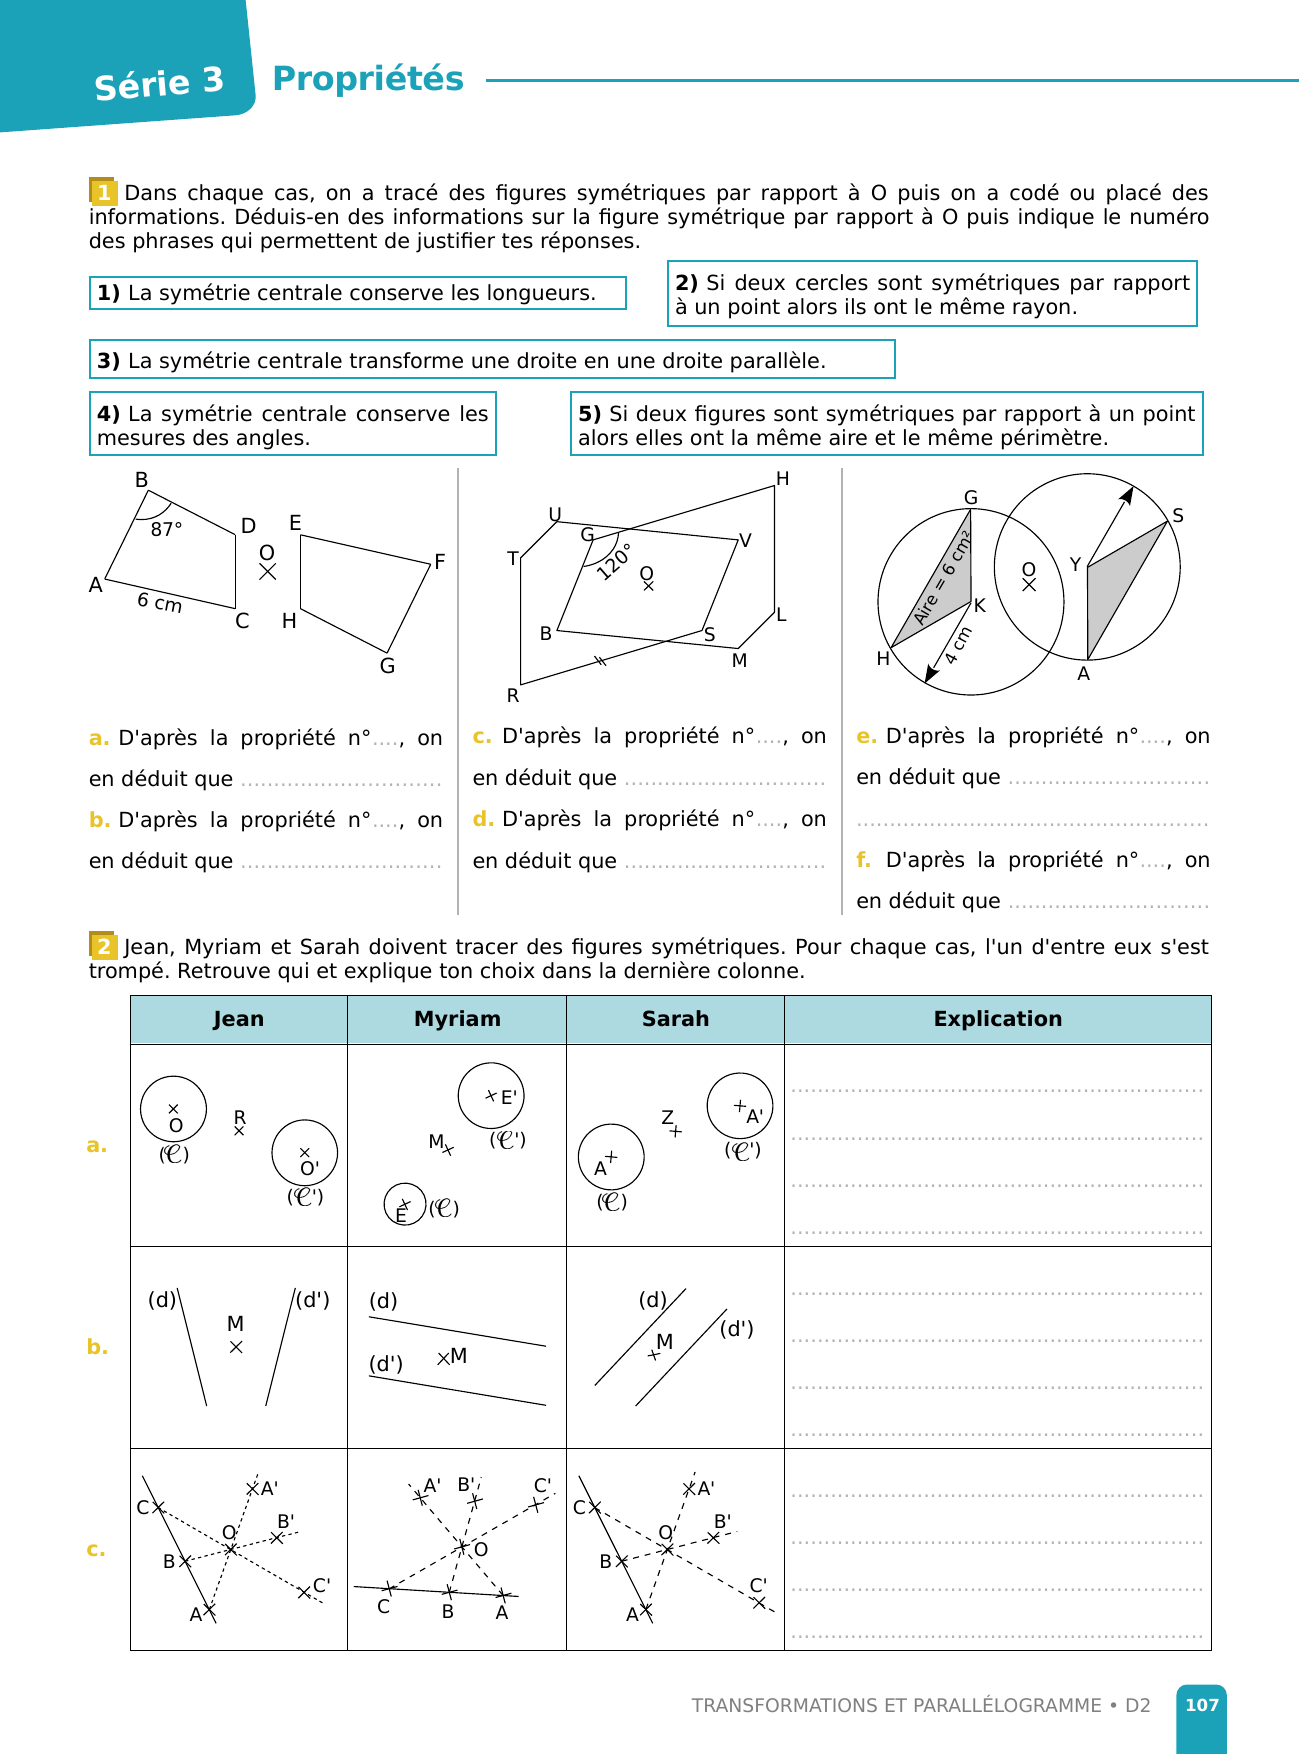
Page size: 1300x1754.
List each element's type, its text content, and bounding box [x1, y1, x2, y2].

table_cell a. [86, 1044, 130, 1246]
list D'après la propriété n°...., on en déduit que [472, 707, 827, 790]
table_cell [567, 1045, 784, 1246]
table_header Sarah [567, 996, 784, 1043]
list D'après la propriété n°...., on en déduit que [88, 708, 443, 791]
table_header Jean [131, 996, 347, 1043]
table_cell [348, 1247, 566, 1448]
table_cell [131, 1045, 347, 1246]
table_cell [785, 1449, 1211, 1650]
text 3) La symétrie centrale transforme une droite en une droite parallèle. [97, 349, 888, 374]
subtitle Dans chaque cas, on a tracé des figures symétriques par rapport à O puis on a codé ou placé des informations. Déduis-en des informations sur la figure symétrique par rapport à O puis indique le numéro des phrases qui permettent de justifier tes réponses. [88, 177, 1211, 254]
picture [293, 1187, 312, 1206]
table_cell [131, 1247, 347, 1448]
picture [602, 1192, 620, 1211]
text 4) La symétrie centrale conserve les mesures des angles. [97, 402, 489, 450]
table_cell [785, 1045, 1211, 1246]
table_cell [131, 1449, 347, 1650]
list D'après la propriété n°...., on en déduit que [472, 790, 827, 873]
table_header [86, 995, 130, 1043]
table_cell [567, 1449, 784, 1650]
list D'après la propriété n°...., on en déduit que [856, 707, 1211, 789]
picture [434, 1198, 452, 1217]
list D'après la propriété n°...., on en déduit que . [856, 831, 1211, 914]
table_cell c. [86, 1448, 130, 1650]
list D'après la propriété n°...., on en déduit que [88, 791, 443, 874]
table_header Myriam [348, 996, 566, 1043]
text 5) Si deux figures sont symétriques par rapport à un point alors elles ont la même aire et le même périmètre. [578, 402, 1197, 450]
text 2) Si deux cercles sont symétriques par rapport à un point alors ils ont le même rayon. [675, 271, 1190, 319]
table_cell b. [86, 1246, 130, 1448]
table_cell [785, 1247, 1211, 1448]
picture [496, 1131, 514, 1149]
text 1) La symétrie centrale conserve les longueurs. [97, 281, 619, 305]
subtitle Jean, Myriam et Sarah doivent tracer des figures symétriques. Pour chaque cas, l'un d'entre eux s'est trompé. Retrouve qui et explique ton choix dans la dernière colonne. [88, 931, 1211, 984]
picture [731, 1142, 750, 1161]
table_cell [348, 1449, 566, 1650]
table_cell [348, 1045, 566, 1246]
table_cell [567, 1247, 784, 1448]
table_header Explication [785, 996, 1211, 1043]
picture [163, 1144, 182, 1163]
